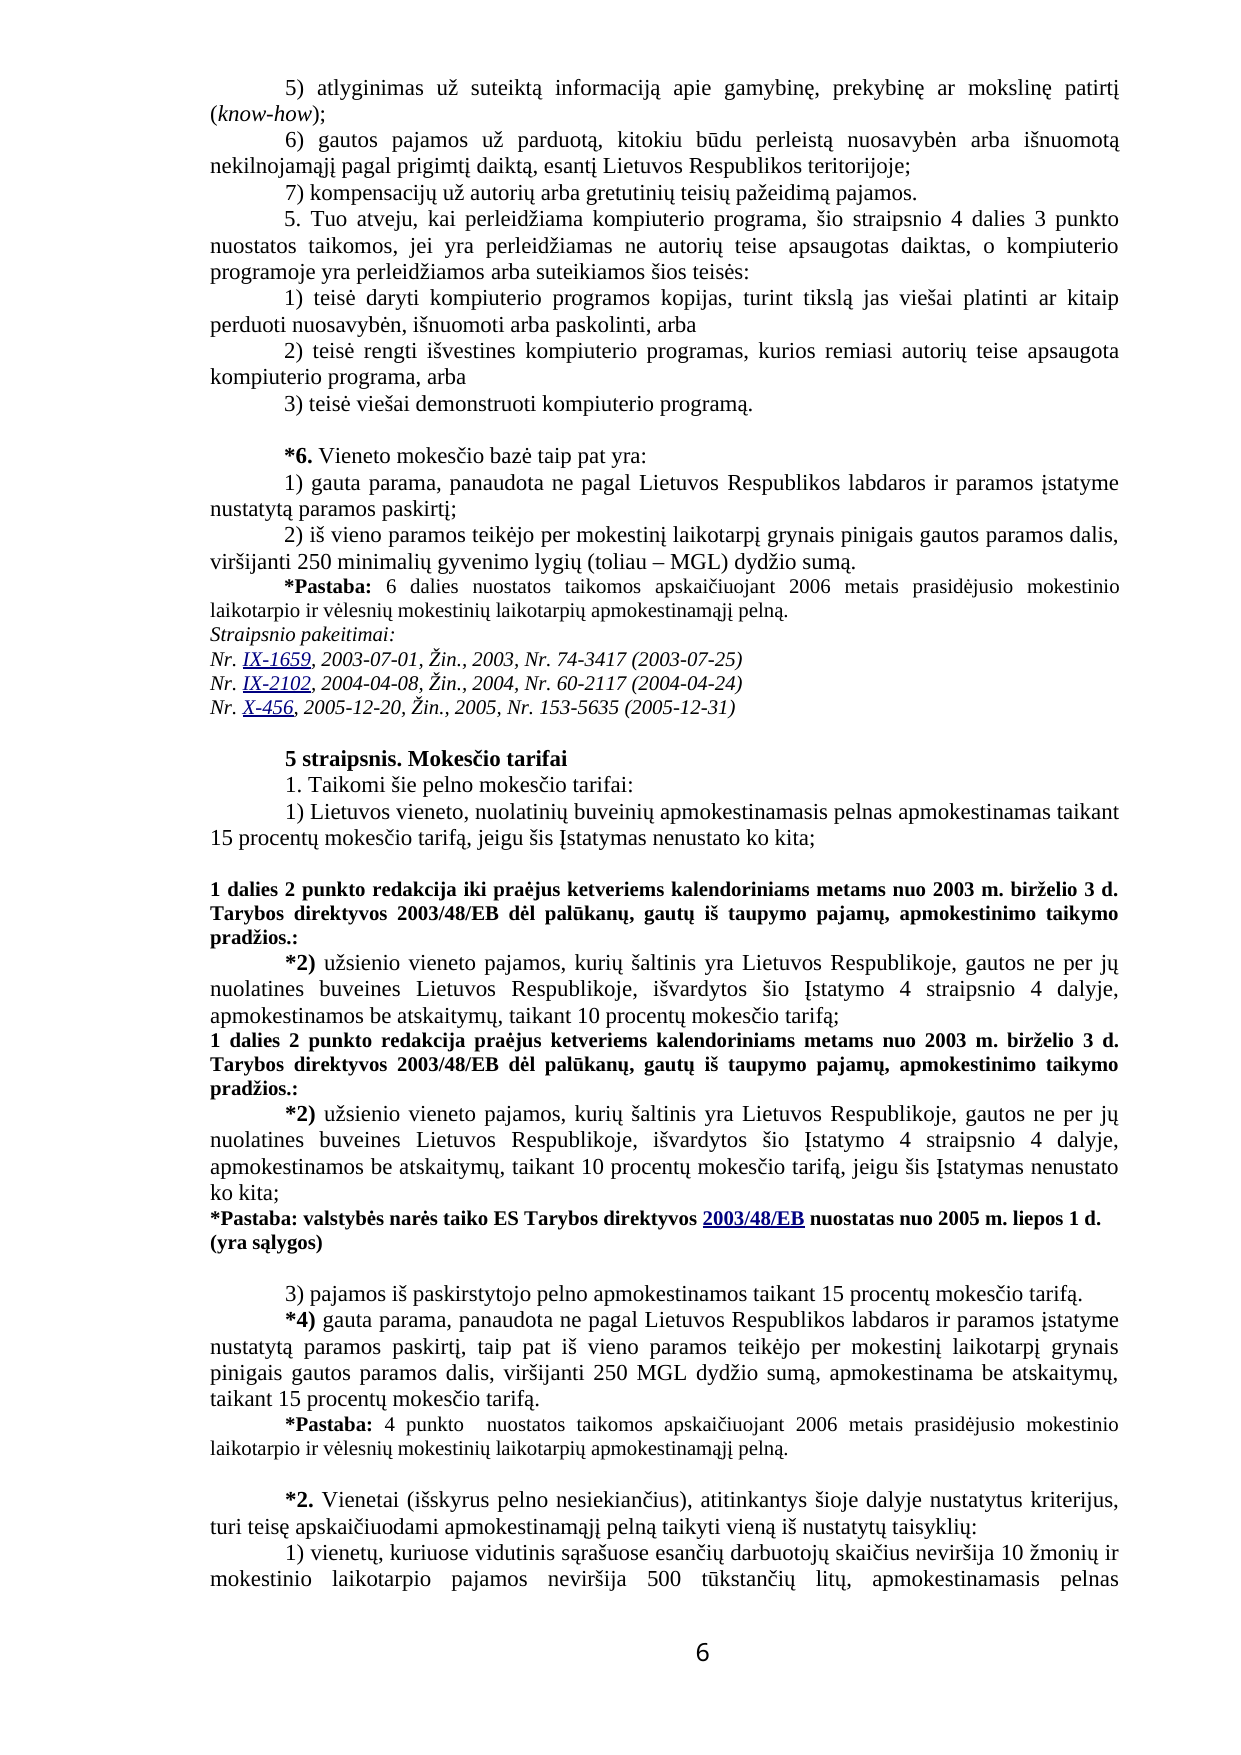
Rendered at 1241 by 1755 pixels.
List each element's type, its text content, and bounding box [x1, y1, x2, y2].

text 1) Lietuvos vieneto, nuolatinių buveinių apmokestinamasis pelnas apmokestinamas taikant 15 procentų mokesčio tarifą, jeigu šis Įstatymas nenustato ko kita; [210, 798, 1120, 850]
text 5) atlyginimas už suteiktą informaciją apie gamybinę, prekybinę ar mokslinę patirtį (know-how); [210, 73, 1120, 126]
text Nr. X-456, 2005-12-20, Žin., 2005, Nr. 153-5635 (2005-12-31) [210, 694, 1120, 719]
text 1) teisė daryti kompiuterio programos kopijas, turint tikslą jas viešai platinti ar kitaip perduoti nuosavybėn, išnuomoti arba paskolinti, arba [210, 284, 1120, 337]
text 6) gautos pajamos už parduotą, kitokiu būdu perleistą nuosavybėn arba išnuomotą nekilnojamąjį pagal prigimtį daiktą, esantį Lietuvos Respublikos teritorijoje; [210, 126, 1120, 179]
text 1) gauta parama, panaudota ne pagal Lietuvos Respublikos labdaros ir paramos įstatyme nustatytą paramos paskirtį; [210, 469, 1120, 522]
text 1 dalies 2 punkto redakcija iki praėjus ketveriems kalendoriniams metams nuo 2003 m. birželio 3 d. Tarybos direktyvos 2003/48/EB dėl palūkanų, gautų iš taupymo pajamų, apmokestinimo taikymo pradžios.: [210, 877, 1120, 949]
text 7) kompensacijų už autorių arba gretutinių teisių pažeidimą pajamos. [210, 179, 1120, 205]
text 1 dalies 2 punkto redakcija praėjus ketveriems kalendoriniams metams nuo 2003 m. birželio 3 d. Tarybos direktyvos 2003/48/EB dėl palūkanų, gautų iš taupymo pajamų, apmokestinimo taikymo pradžios.: [210, 1028, 1120, 1100]
text *2) užsienio vieneto pajamos, kurių šaltinis yra Lietuvos Respublikoje, gautos ne per jų nuolatines buveines Lietuvos Respublikoje, išvardytos šio Įstatymo 4 straipsnio 4 dalyje, apmokestinamos be atskaitymų, taikant 10 procentų mokesčio tarifą; [210, 949, 1120, 1028]
text 5. Tuo atveju, kai perleidžiama kompiuterio programa, šio straipsnio 4 dalies 3 punkto nuostatos taikomos, jei yra perleidžiamas ne autorių teise apsaugotas daiktas, o kompiuterio programoje yra perleidžiamos arba suteikiamos šios teisės: [210, 205, 1120, 284]
text 1. Taikomi šie pelno mokesčio tarifai: [210, 771, 1120, 798]
text 1) vienetų, kuriuose vidutinis sąrašuose esančių darbuotojų skaičius neviršija 10 žmonių ir mokestinio laikotarpio pajamos neviršija 500 tūkstančių litų, apmokestinamasis pelnas [210, 1539, 1120, 1592]
text 3) teisė viešai demonstruoti kompiuterio programą. [210, 390, 1120, 416]
text *4) gauta parama, panaudota ne pagal Lietuvos Respublikos labdaros ir paramos įstatyme nustatytą paramos paskirtį, taip pat iš vieno paramos teikėjo per mokestinį laikotarpį grynais pinigais gautos paramos dalis, viršijanti 250 MGL dydžio sumą, apmokestinama be atskaitymų, taikant 15 procentų mokesčio tarifą. [210, 1306, 1120, 1412]
text 2) teisė rengti išvestines kompiuterio programas, kurios remiasi autorių teise apsaugota kompiuterio programa, arba [210, 337, 1120, 390]
text Straipsnio pakeitimai: [210, 622, 1120, 646]
text 5 straipsnis. Mokesčio tarifai [210, 745, 1120, 771]
text *2. Vienetai (išskyrus pelno nesiekiančius), atitinkantys šioje dalyje nustatytus kriterijus, turi teisę apskaičiuodami apmokestinamąjį pelną taikyti vieną iš nustatytų taisyklių: [210, 1486, 1120, 1539]
text *2) užsienio vieneto pajamos, kurių šaltinis yra Lietuvos Respublikoje, gautos ne per jų nuolatines buveines Lietuvos Respublikoje, išvardytos šio Įstatymo 4 straipsnio 4 dalyje, apmokestinamos be atskaitymų, taikant 10 procentų mokesčio tarifą, jeigu šis Įstatymas nenustato ko kita; [210, 1100, 1120, 1206]
text *6. Vieneto mokesčio bazė taip pat yra: [210, 442, 1120, 469]
text Nr. IX-1659, 2003-07-01, Žin., 2003, Nr. 74-3417 (2003-07-25) [210, 646, 1120, 671]
text *Pastaba: 6 dalies nuostatos taikomos apskaičiuojant 2006 metais prasidėjusio mokestinio laikotarpio ir vėlesnių mokestinių laikotarpių apmokestinamąjį pelną. [210, 574, 1120, 622]
text 3) pajamos iš paskirstytojo pelno apmokestinamos taikant 15 procentų mokesčio tarifą. [210, 1280, 1120, 1306]
text *Pastaba: valstybės narės taiko ES Tarybos direktyvos 2003/48/EB nuostatas nuo 2005 m. liepos 1 d. (yra sąlygos) [210, 1206, 1120, 1254]
text 2) iš vieno paramos teikėjo per mokestinį laikotarpį grynais pinigais gautos paramos dalis, viršijanti 250 minimalių gyvenimo lygių (toliau – MGL) dydžio sumą. [210, 522, 1120, 574]
text *Pastaba: 4 punkto nuostatos taikomos apskaičiuojant 2006 metais prasidėjusio mokestinio laikotarpio ir vėlesnių mokestinių laikotarpių apmokestinamąjį pelną. [210, 1412, 1120, 1460]
text Nr. IX-2102, 2004-04-08, Žin., 2004, Nr. 60-2117 (2004-04-24) [210, 671, 1120, 694]
